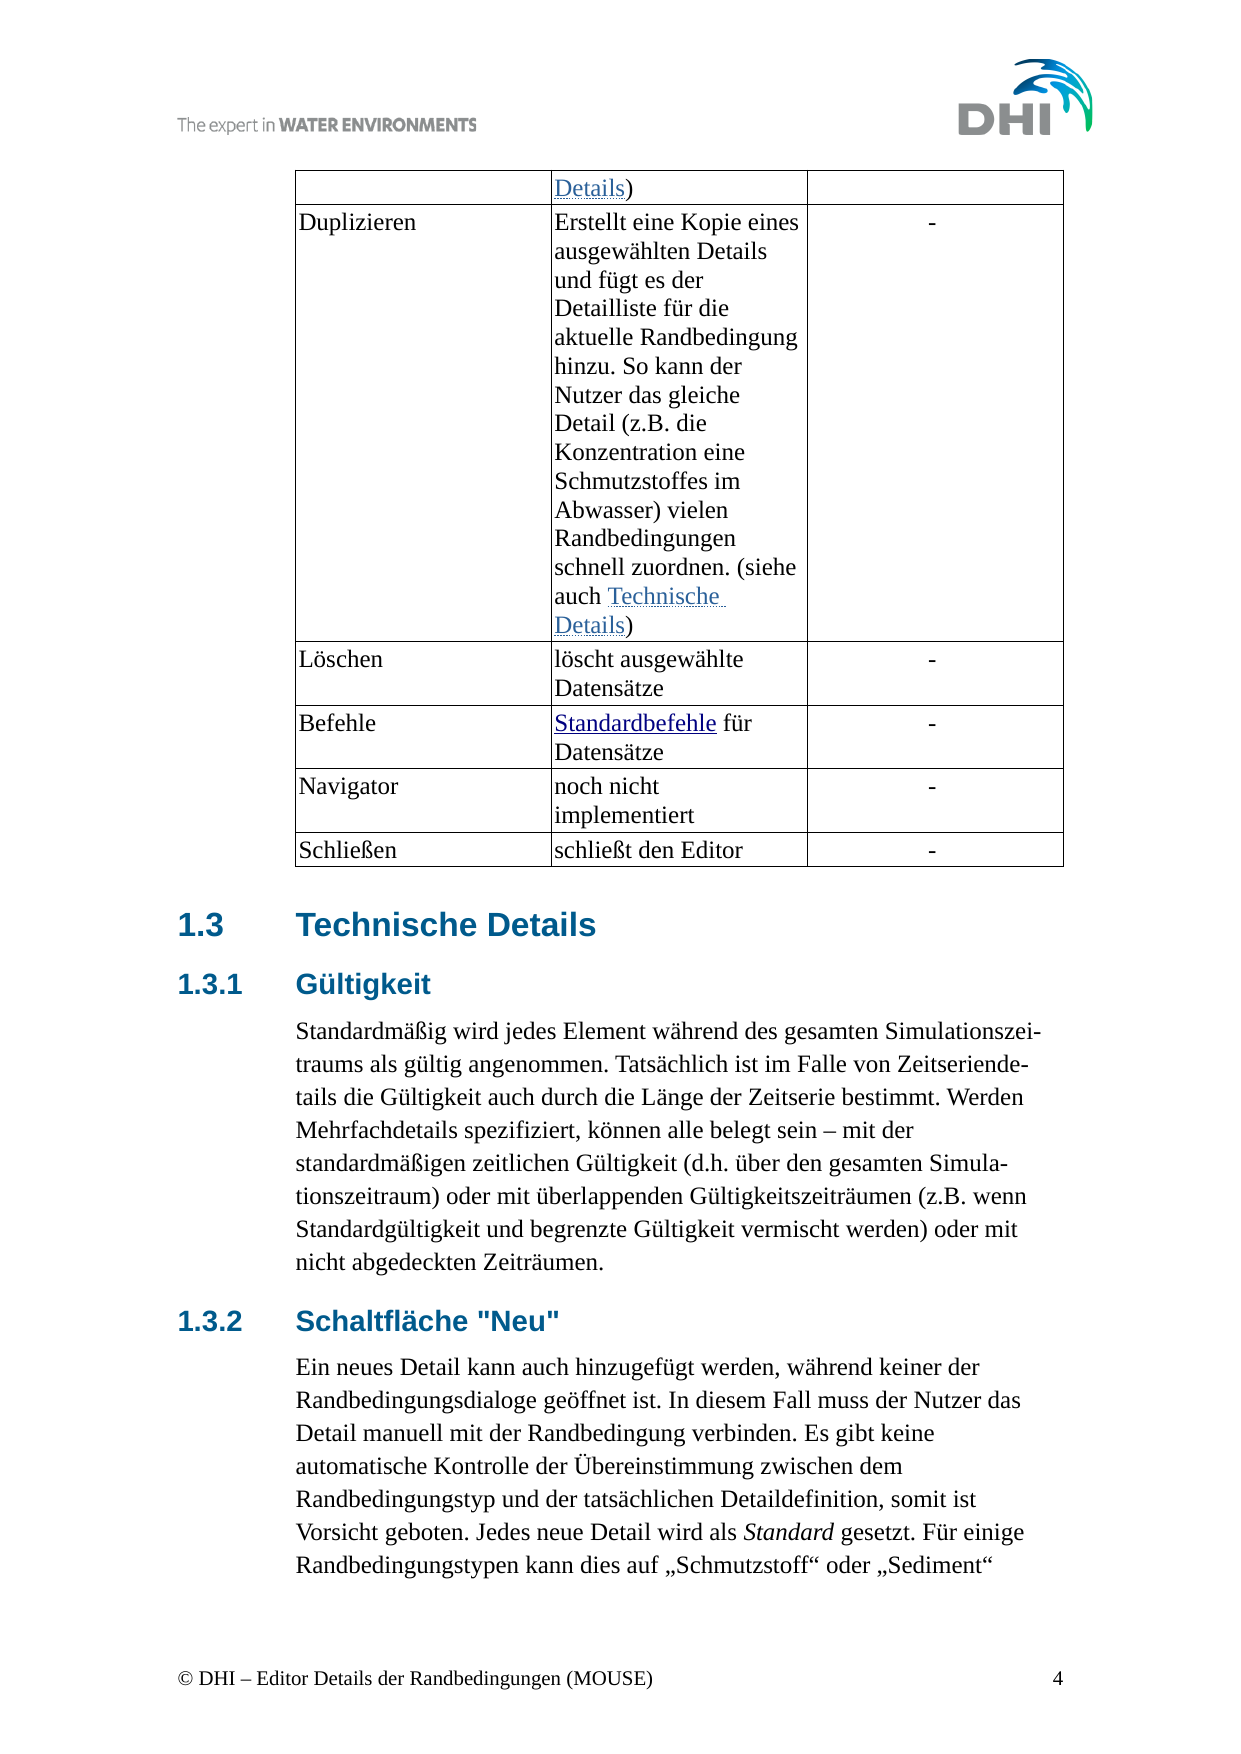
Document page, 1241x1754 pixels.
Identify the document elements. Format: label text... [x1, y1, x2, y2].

table_cell - [808, 833, 1063, 866]
table_cell Löschen [296, 642, 551, 705]
subtitle Technische Details [177, 905, 1063, 944]
picture [177, 117, 477, 135]
table_cell Standardbefehle für Datensätze [552, 706, 807, 768]
subtitle Gültigkeit [177, 967, 1063, 1001]
table_cell Schließen [296, 833, 551, 866]
table_cell - [808, 205, 1063, 641]
table_cell schließt den Editor [552, 833, 807, 866]
table_cell Befehle [296, 706, 551, 768]
table_cell [296, 171, 551, 204]
text Standardmäßig wird jedes Element während des gesamten Simulationszei-traums als gültig angenommen. Tatsächlich ist im Falle von Zeitseriende-tails die Gültigkeit auch durch die Länge der Zeitserie bestimmt. Werden Mehrfachdetails spezifiziert, können alle belegt sein – mit der standardmäßigen zeitlichen Gültigkeit (d.h. über den gesamten Simula-tionszeitraum) oder mit überlappenden Gültigkeitszeiträumen (z.B. wenn Standardgültigkeit und begrenzte Gültigkeit vermischt werden) oder mit nicht abgedeckten Zeiträumen. [295, 1016, 1063, 1276]
table_cell Navigator [296, 769, 551, 832]
table_cell - [808, 171, 1063, 204]
table_cell Duplizieren [296, 205, 551, 641]
table_cell Details) [552, 171, 807, 204]
table_cell - [808, 769, 1063, 832]
table_cell - [808, 642, 1063, 705]
table_cell noch nicht implementiert [552, 769, 807, 832]
table_cell - [808, 706, 1063, 768]
picture [958, 59, 1093, 135]
table_cell Erstellt eine Kopie eines ausgewählten Details und fügt es der Detailliste für die aktuelle Randbedingung hinzu. So kann der Nutzer das gleiche Detail (z.B. die Konzentration eine Schmutzstoffes im Abwasser) vielen Randbedingungen schnell zuordnen. (siehe auch Technische Details) [552, 205, 807, 641]
table_cell löscht ausgewählte Datensätze [552, 642, 807, 705]
text Ein neues Detail kann auch hinzugefügt werden, während keiner der Randbedingungsdialoge geöffnet ist. In diesem Fall muss der Nutzer das Detail manuell mit der Randbedingung verbinden. Es gibt keine automatische Kontrolle der Übereinstimmung zwischen dem Randbedingungstyp und der tatsächlichen Detaildefinition, somit ist Vorsicht geboten. Jedes neue Detail wird als Standard gesetzt. Für einige Randbedingungstypen kann dies auf „Schmutzstoff“ oder „Sediment“ [295, 1352, 1063, 1579]
subtitle Schaltfläche "Neu" [177, 1304, 1063, 1337]
